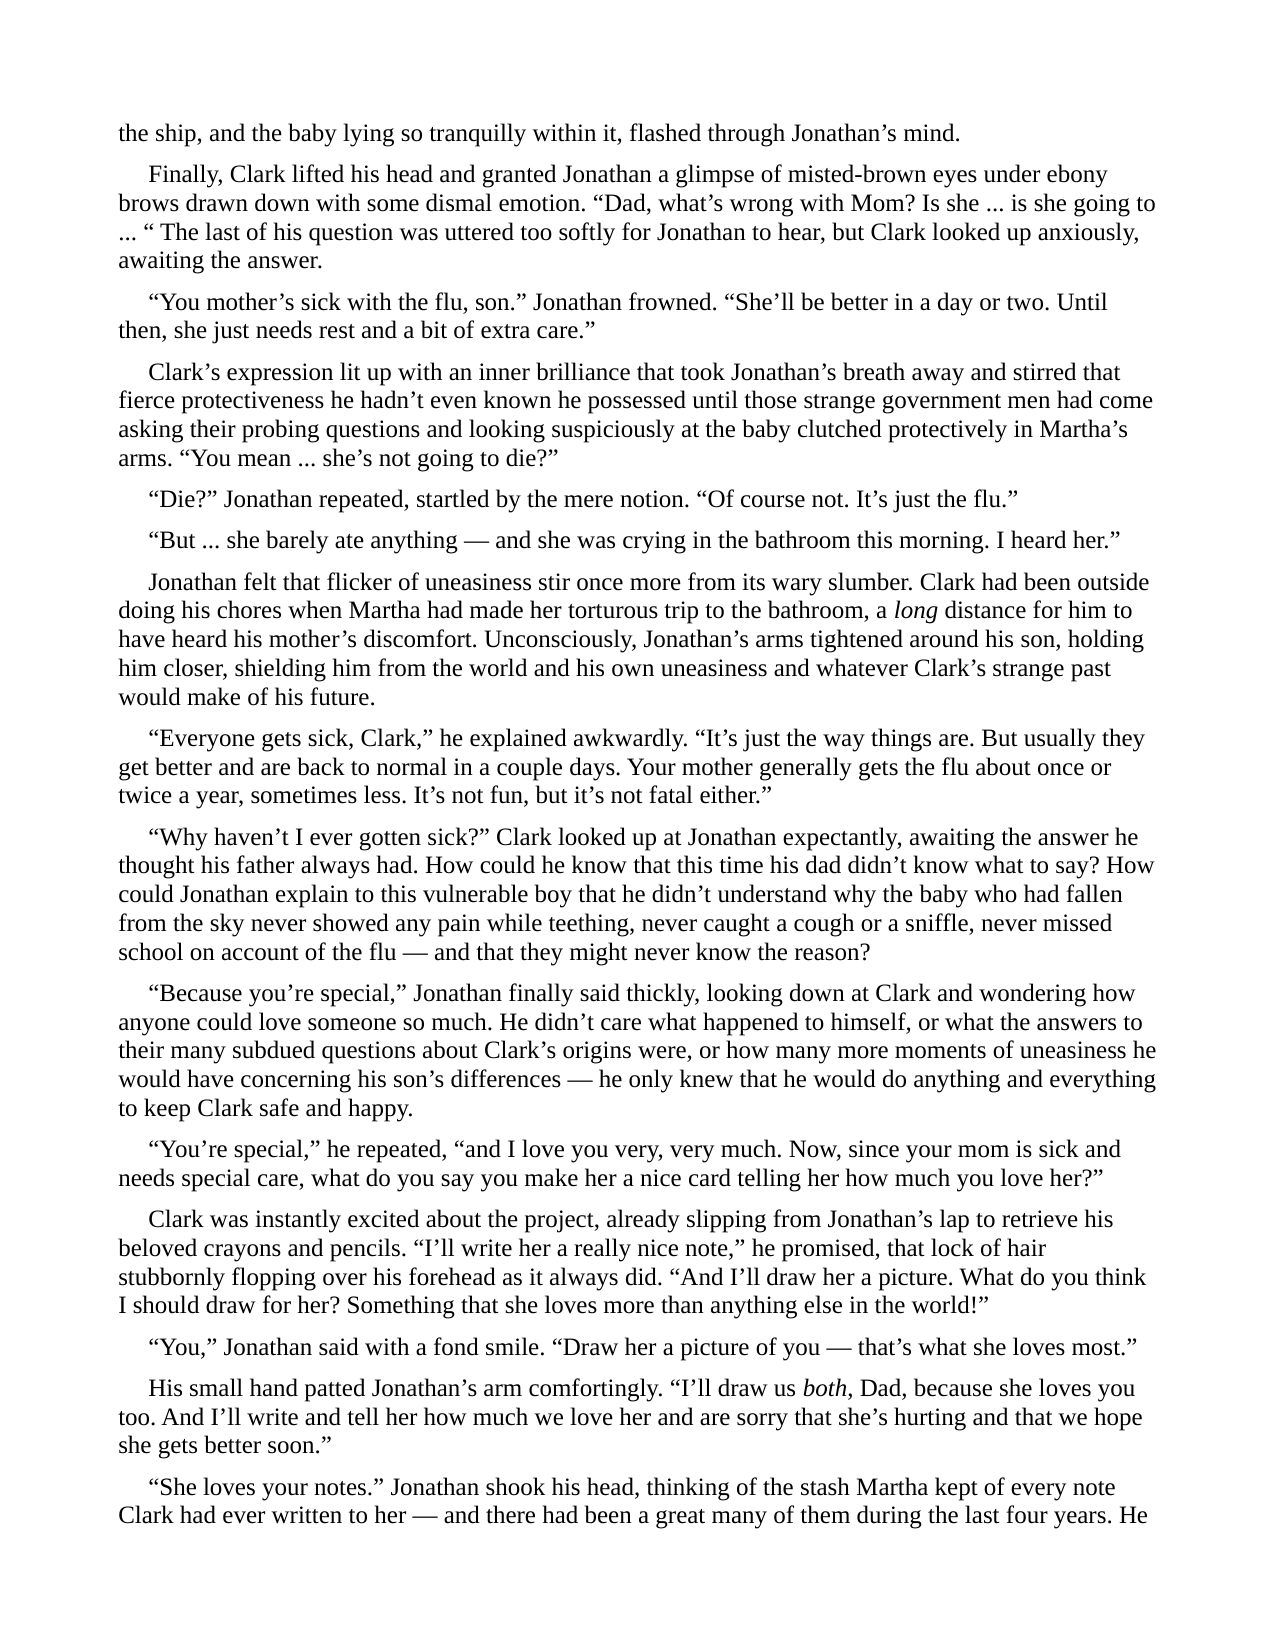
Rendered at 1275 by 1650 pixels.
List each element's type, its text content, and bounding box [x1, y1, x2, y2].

text “Why haven’t I ever gotten sick?” Clark looked up at Jonathan expectantly, awaiting the answer he thought his father always had. How could he know that this time his dad didn’t know what to say? How could Jonathan explain to this vulnerable boy that he didn’t understand why the baby who had fallen from the sky never showed any pain while teething, never caught a cough or a sniffle, never missed school on account of the flu — and that they might never know the reason? [118, 822, 1157, 966]
text “She loves your notes.” Jonathan shook his head, thinking of the stash Martha kept of every note Clark had ever written to her — and there had been a great many of them during the last four years. He [118, 1472, 1157, 1529]
text “You mother’s sick with the flu, son.” Jonathan frowned. “She’ll be better in a day or two. Until then, she just needs rest and a bit of extra care.” [118, 287, 1157, 344]
text Clark was instantly excited about the project, already slipping from Jonathan’s lap to retrieve his beloved crayons and pencils. “I’ll write her a really nice note,” he promised, that lock of hair stubbornly flopping over his forehead as it always did. “And I’ll draw her a picture. What do you think I should draw for her? Something that she loves more than anything else in the world!” [118, 1204, 1157, 1319]
text “Die?” Jonathan repeated, startled by the mere notion. “Of course not. It’s just the flu.” [118, 484, 1157, 513]
text “Everyone gets sick, Clark,” he explained awkwardly. “It’s just the way things are. But usually they get better and are back to normal in a couple days. Your mother generally gets the flu about once or twice a year, sometimes less. It’s not fun, but it’s not fatal either.” [118, 723, 1157, 809]
text “But ... she barely ate anything — and she was crying in the bathroom this morning. I heard her.” [118, 526, 1157, 554]
text Clark’s expression lit up with an inner brilliance that took Jonathan’s breath away and stirred that fierce protectiveness he hadn’t even known he possessed until those strange government men had come asking their probing questions and looking suspiciously at the baby clutched protectively in Martha’s arms. “You mean ... she’s not going to die?” [118, 357, 1157, 472]
text Jonathan felt that flicker of uneasiness stir once more from its wary slumber. Clark had been outside doing his chores when Martha had made her torturous trip to the bathroom, a long distance for him to have heard his mother’s discomfort. Unconsciously, Jonathan’s arms tightened around his son, holding him closer, shielding him from the world and his own uneasiness and whatever Clark’s strange past would make of his future. [118, 567, 1157, 711]
text “You’re special,” he repeated, “and I love you very, very much. Now, since your mom is sick and needs special care, what do you say you make her a nice card telling her how much you love her?” [118, 1134, 1157, 1192]
text “Because you’re special,” Jonathan finally said thickly, looking down at Clark and wondering how anyone could love someone so much. He didn’t care what happened to himself, or what the answers to their many subdued questions about Clark’s origins were, or how many more moments of uneasiness he would have concerning his son’s differences — he only knew that he would do anything and everything to keep Clark safe and happy. [118, 978, 1157, 1122]
text “You,” Jonathan said with a fond smile. “Draw her a picture of you — that’s what she loves most.” [118, 1332, 1157, 1361]
text His small hand patted Jonathan’s arm comfortingly. “I’ll draw us both, Dad, because she loves you too. And I’ll write and tell her how much we love her and are sorry that she’s hurting and that we hope she gets better soon.” [118, 1373, 1157, 1459]
text the ship, and the baby lying so tranquilly within it, flashed through Jonathan’s mind. [118, 118, 1157, 147]
text Finally, Clark lifted his head and granted Jonathan a glimpse of misted-brown eyes under ebony brows drawn down with some dismal emotion. “Dad, what’s wrong with Mom? Is she ... is she going to ... “ The last of his question was uttered too softly for Jonathan to hear, but Clark looked up anxiously, awaiting the answer. [118, 159, 1157, 274]
